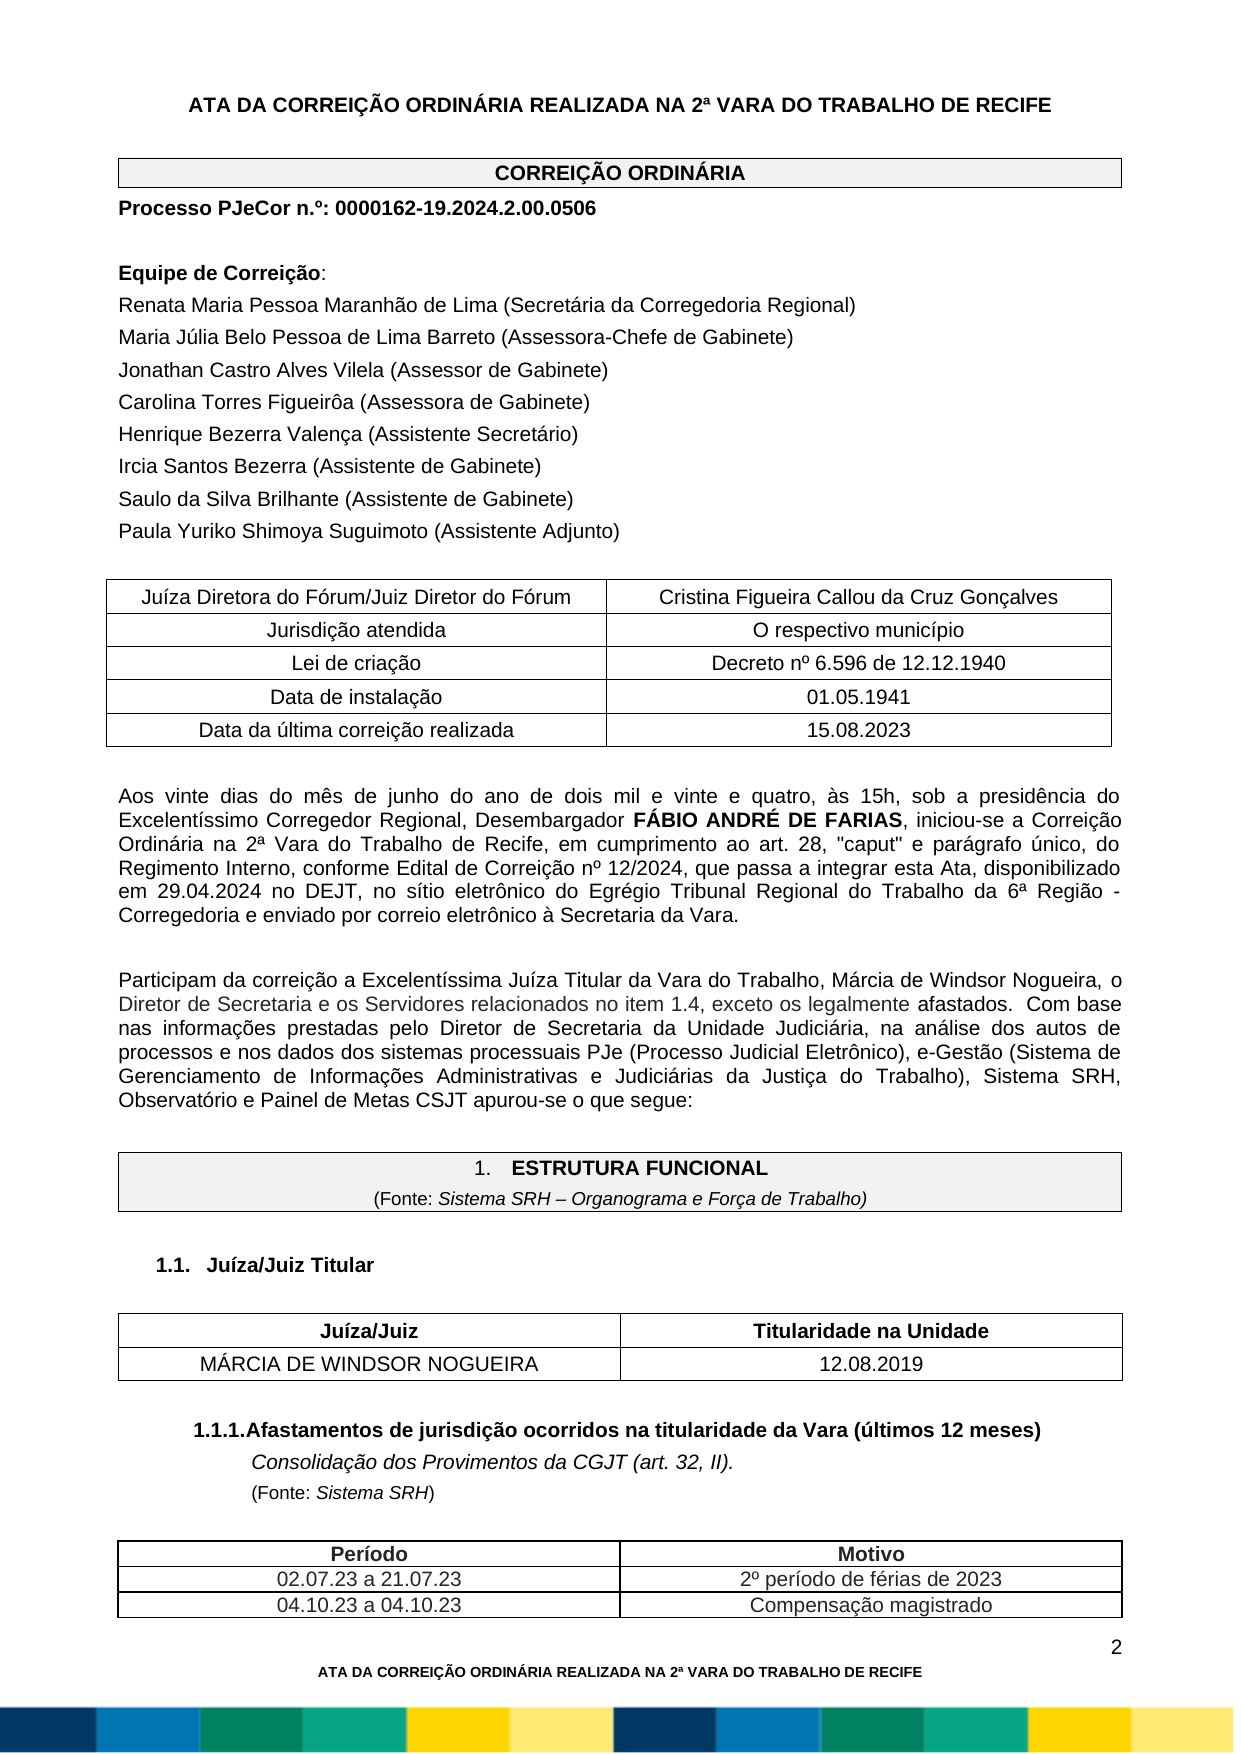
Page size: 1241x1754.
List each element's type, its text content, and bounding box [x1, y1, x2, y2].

table_cell 15.08.2023 [607, 714, 1111, 746]
table_header Período [119, 1542, 619, 1566]
list ESTRUTURA FUNCIONAL [119, 1153, 1121, 1179]
text Saulo da Silva Brilhante (Assistente de Gabinete) [118, 487, 1122, 511]
text Consolidação dos Provimentos da CGJT (art. 32, II). [118, 1450, 1122, 1474]
text Jonathan Castro Alves Vilela (Assessor de Gabinete) [118, 357, 1122, 381]
table_cell O respectivo município [607, 614, 1111, 646]
text Carolina Torres Figueirôa (Assessora de Gabinete) [118, 390, 1122, 414]
table_cell 12.08.2019 [621, 1348, 1122, 1380]
table_cell MÁRCIA DE WINDSOR NOGUEIRA [119, 1348, 620, 1380]
text Henrique Bezerra Valença (Assistente Secretário) [118, 422, 1122, 446]
text (Fonte: Sistema SRH – Organograma e Força de Trabalho) [119, 1184, 1121, 1211]
table_cell Lei de criação [107, 647, 606, 679]
table_cell Data de instalação [107, 680, 606, 713]
table_header Juíza/Juiz [119, 1314, 620, 1347]
table_cell Decreto nº 6.596 de 12.12.1940 [607, 647, 1111, 679]
table_header Cristina Figueira Callou da Cruz Gonçalves [607, 580, 1111, 613]
list Afastamentos de jurisdição ocorridos na titularidade da Vara (últimos 12 meses) [193, 1417, 1122, 1441]
table_header Juíza Diretora do Fórum/Juiz Diretor do Fórum [107, 580, 606, 613]
text Ircia Santos Bezerra (Assistente de Gabinete) [118, 454, 1122, 478]
table_cell Compensação magistrado [621, 1593, 1121, 1617]
text CORREIÇÃO ORDINÁRIA [119, 159, 1121, 187]
text (Fonte: Sistema SRH) [118, 1482, 1122, 1504]
text Processo PJeCor n.º: 0000162-19.2024.2.00.0506 [118, 196, 1122, 220]
text Renata Maria Pessoa Maranhão de Lima (Secretária da Corregedoria Regional) [118, 293, 1122, 317]
table_header Titularidade na Unidade [621, 1314, 1122, 1347]
table_cell 02.07.23 a 21.07.23 [119, 1567, 619, 1591]
list Juíza/Juiz Titular [156, 1253, 1122, 1277]
text ATA DA CORREIÇÃO ORDINÁRIA REALIZADA NA 2ª VARA DO TRABALHO DE RECIFE [118, 93, 1122, 117]
text Paula Yuriko Shimoya Suguimoto (Assistente Adjunto) [118, 519, 1122, 543]
text Equipe de Correição: [118, 261, 1122, 284]
table_cell 01.05.1941 [607, 680, 1111, 713]
text Participam da correição a Excelentíssima Juíza Titular da Vara do Trabalho, Márcia de Windsor Nogueira, o Diretor de Secretaria e os Servidores relacionados no item 1.4, exceto os legalmente afastados. Com base nas informações prestadas pelo Diretor de Secretaria da Unidade Judiciária, na análise dos autos de processos e nos dados dos sistemas processuais PJe (Processo Judicial Eletrônico), e-Gestão (Sistema de Gerenciamento de Informações Administrativas e Judiciárias da Justiça do Trabalho), Sistema SRH, Observatório e Painel de Metas CSJT apurou-se o que segue: [118, 968, 1122, 1112]
table_cell 2º período de férias de 2023 [621, 1567, 1121, 1591]
text Aos vinte dias do mês de junho do ano de dois mil e vinte e quatro, às 15h, sob a presidência do Excelentíssimo Corregedor Regional, Desembargador FÁBIO ANDRÉ DE FARIAS, iniciou-se a Correição Ordinária na 2ª Vara do Trabalho de Recife, em cumprimento ao art. 28, "caput" e parágrafo único, do Regimento Interno, conforme Edital de Correição nº 12/2024, que passa a integrar esta Ata, disponibilizado em 29.04.2024 no DEJT, no sítio eletrônico do Egrégio Tribunal Regional do Trabalho da 6ª Região - Corregedoria e enviado por correio eletrônico à Secretaria da Vara. [118, 783, 1122, 927]
table_header Motivo [621, 1542, 1121, 1566]
table_cell Data da última correição realizada [107, 714, 606, 746]
table_cell Jurisdição atendida [107, 614, 606, 646]
text Maria Júlia Belo Pessoa de Lima Barreto (Assessora-Chefe de Gabinete) [118, 325, 1122, 349]
table_cell 04.10.23 a 04.10.23 [119, 1593, 619, 1617]
